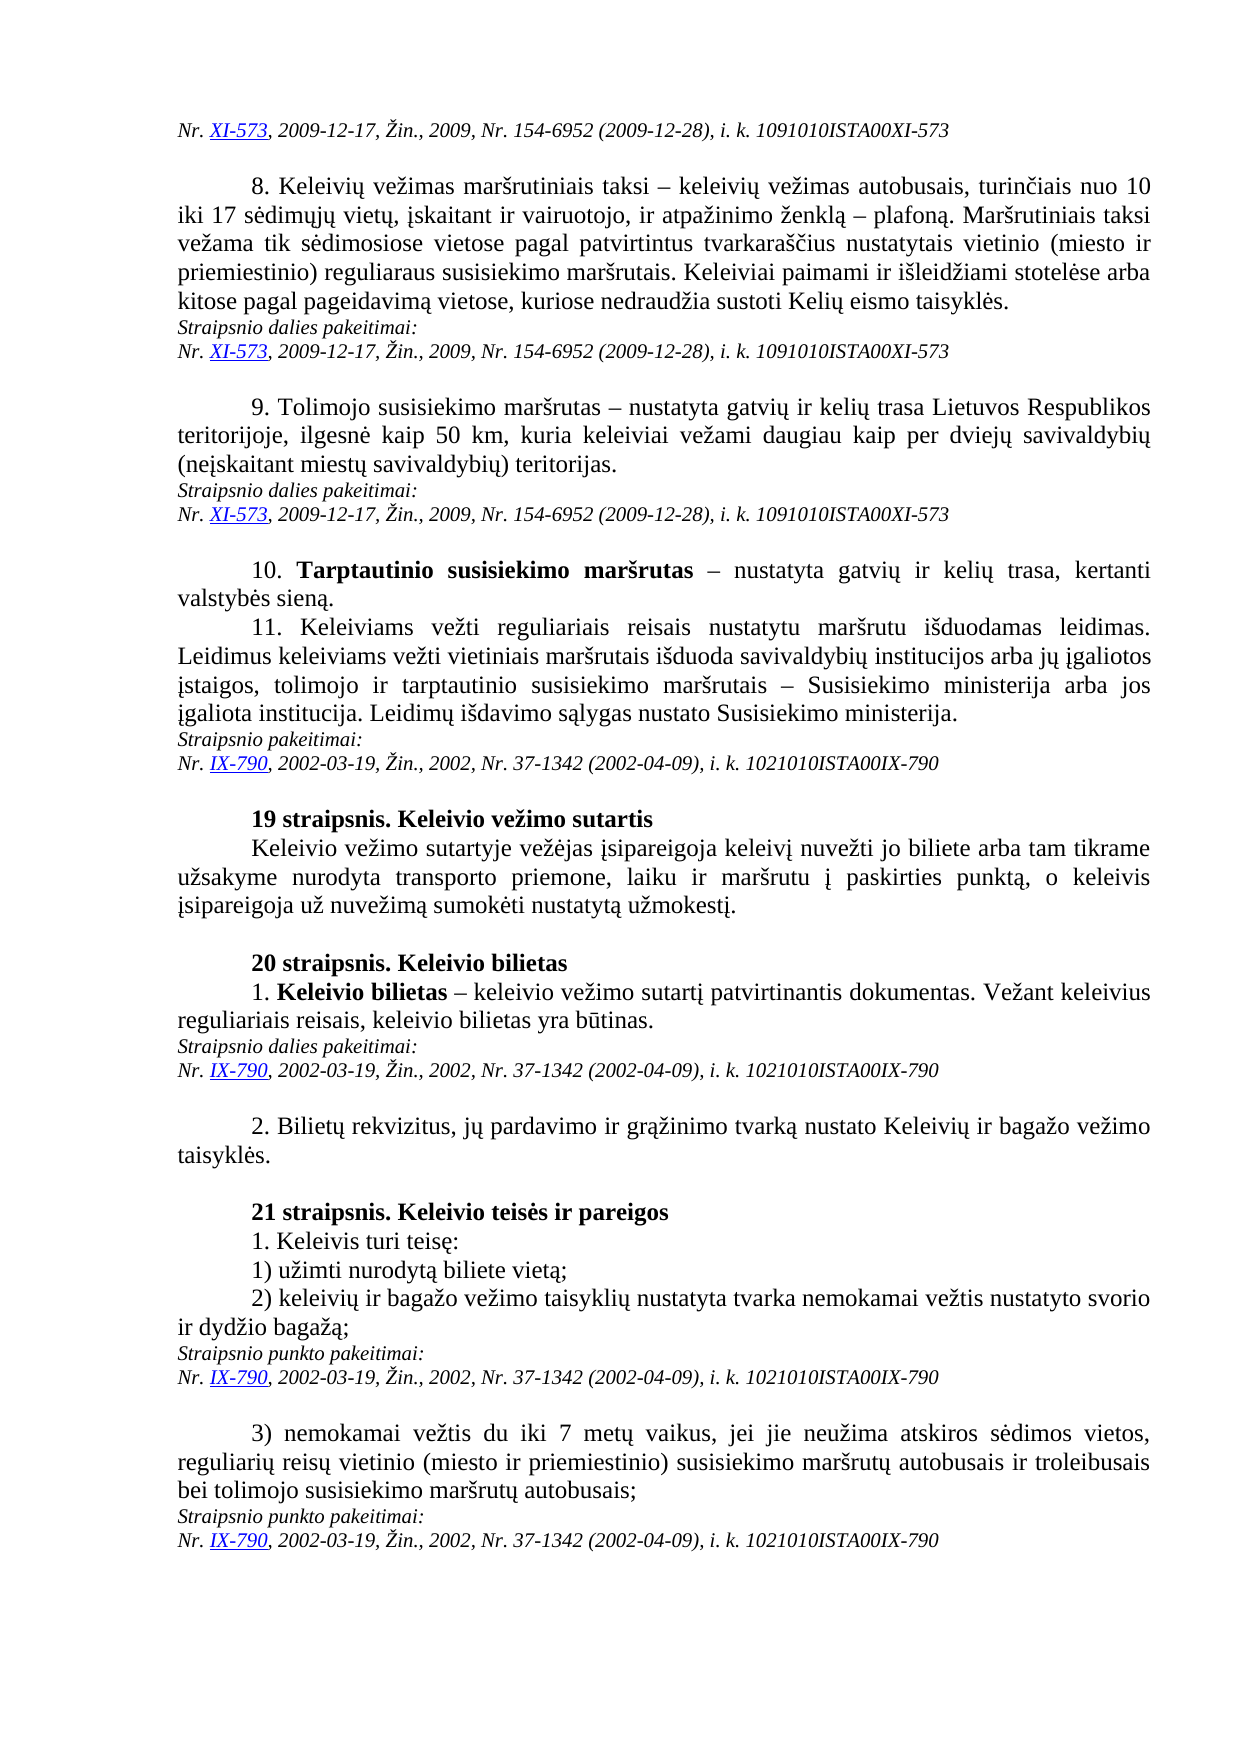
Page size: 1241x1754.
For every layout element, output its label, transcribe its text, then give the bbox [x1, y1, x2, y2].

text 11. Keleiviams vežti reguliariais reisais nustatytu maršrutu išduodamas leidimas. Leidimus keleiviams vežti vietiniais maršrutais išduoda savivaldybių institucijos arba jų įgaliotos įstaigos, tolimojo ir tarptautinio susisiekimo maršrutais – Susisiekimo ministerija arba jos įgaliota institucija. Leidimų išdavimo sąlygas nustato Susisiekimo ministerija. [177, 612, 1152, 727]
text Straipsnio dalies pakeitimai: [177, 315, 1152, 339]
text 2. Bilietų rekvizitus, jų pardavimo ir grąžinimo tvarką nustato Keleivių ir bagažo vežimo taisyklės. [177, 1111, 1152, 1168]
text Nr. XI-573, 2009-12-17, Žin., 2009, Nr. 154-6952 (2009-12-28), i. k. 1091010ISTA00XI-573 [177, 339, 1152, 363]
text 2) keleivių ir bagažo vežimo taisyklių nustatyta tvarka nemokamai vežtis nustatyto svorio ir dydžio bagažą; [177, 1283, 1152, 1341]
text Nr. XI-573, 2009-12-17, Žin., 2009, Nr. 154-6952 (2009-12-28), i. k. 1091010ISTA00XI-573 [177, 118, 1152, 142]
text 10. Tarptautinio susisiekimo maršrutas – nustatyta gatvių ir kelių trasa, kertanti valstybės sieną. [177, 555, 1152, 612]
text 8. Keleivių vežimas maršrutiniais taksi – keleivių vežimas autobusais, turinčiais nuo 10 iki 17 sėdimųjų vietų, įskaitant ir vairuotojo, ir atpažinimo ženklą – plafoną. Maršrutiniais taksi vežama tik sėdimosiose vietose pagal patvirtintus tvarkaraščius nustatytais vietinio (miesto ir priemiestinio) reguliaraus susisiekimo maršrutais. Keleiviai paimami ir išleidžiami stotelėse arba kitose pagal pageidavimą vietose, kuriose nedraudžia sustoti Kelių eismo taisyklės. [177, 171, 1152, 315]
text Straipsnio dalies pakeitimai: [177, 478, 1152, 502]
text Straipsnio punkto pakeitimai: [177, 1341, 1152, 1365]
text 21 straipsnis. Keleivio teisės ir pareigos [177, 1197, 1152, 1226]
text 1) užimti nurodytą biliete vietą; [177, 1255, 1152, 1283]
text Nr. IX-790, 2002-03-19, Žin., 2002, Nr. 37-1342 (2002-04-09), i. k. 1021010ISTA00IX-790 [177, 1365, 1152, 1389]
text Keleivio vežimo sutartyje vežėjas įsipareigoja keleivį nuvežti jo biliete arba tam tikrame užsakyme nurodyta transporto priemone, laiku ir maršrutu į paskirties punktą, o keleivis įsipareigoja už nuvežimą sumokėti nustatytą užmokestį. [177, 833, 1152, 919]
text Nr. IX-790, 2002-03-19, Žin., 2002, Nr. 37-1342 (2002-04-09), i. k. 1021010ISTA00IX-790 [177, 1528, 1152, 1552]
text 1. Keleivio bilietas – keleivio vežimo sutartį patvirtinantis dokumentas. Vežant keleivius reguliariais reisais, keleivio bilietas yra būtinas. [177, 977, 1152, 1034]
text Nr. IX-790, 2002-03-19, Žin., 2002, Nr. 37-1342 (2002-04-09), i. k. 1021010ISTA00IX-790 [177, 751, 1152, 775]
text 9. Tolimojo susisiekimo maršrutas – nustatyta gatvių ir kelių trasa Lietuvos Respublikos teritorijoje, ilgesnė kaip 50 km, kuria keleiviai vežami daugiau kaip per dviejų savivaldybių (neįskaitant miestų savivaldybių) teritorijas. [177, 392, 1152, 478]
text 3) nemokamai vežtis du iki 7 metų vaikus, jei jie neužima atskiros sėdimos vietos, reguliarių reisų vietinio (miesto ir priemiestinio) susisiekimo maršrutų autobusais ir troleibusais bei tolimojo susisiekimo maršrutų autobusais; [177, 1418, 1152, 1504]
text Straipsnio punkto pakeitimai: [177, 1504, 1152, 1528]
text Straipsnio dalies pakeitimai: [177, 1034, 1152, 1058]
text Nr. XI-573, 2009-12-17, Žin., 2009, Nr. 154-6952 (2009-12-28), i. k. 1091010ISTA00XI-573 [177, 502, 1152, 526]
text 1. Keleivis turi teisę: [177, 1226, 1152, 1255]
text Nr. IX-790, 2002-03-19, Žin., 2002, Nr. 37-1342 (2002-04-09), i. k. 1021010ISTA00IX-790 [177, 1058, 1152, 1082]
text Straipsnio pakeitimai: [177, 727, 1152, 751]
text 19 straipsnis. Keleivio vežimo sutartis [177, 804, 1152, 833]
text 20 straipsnis. Keleivio bilietas [177, 948, 1152, 977]
